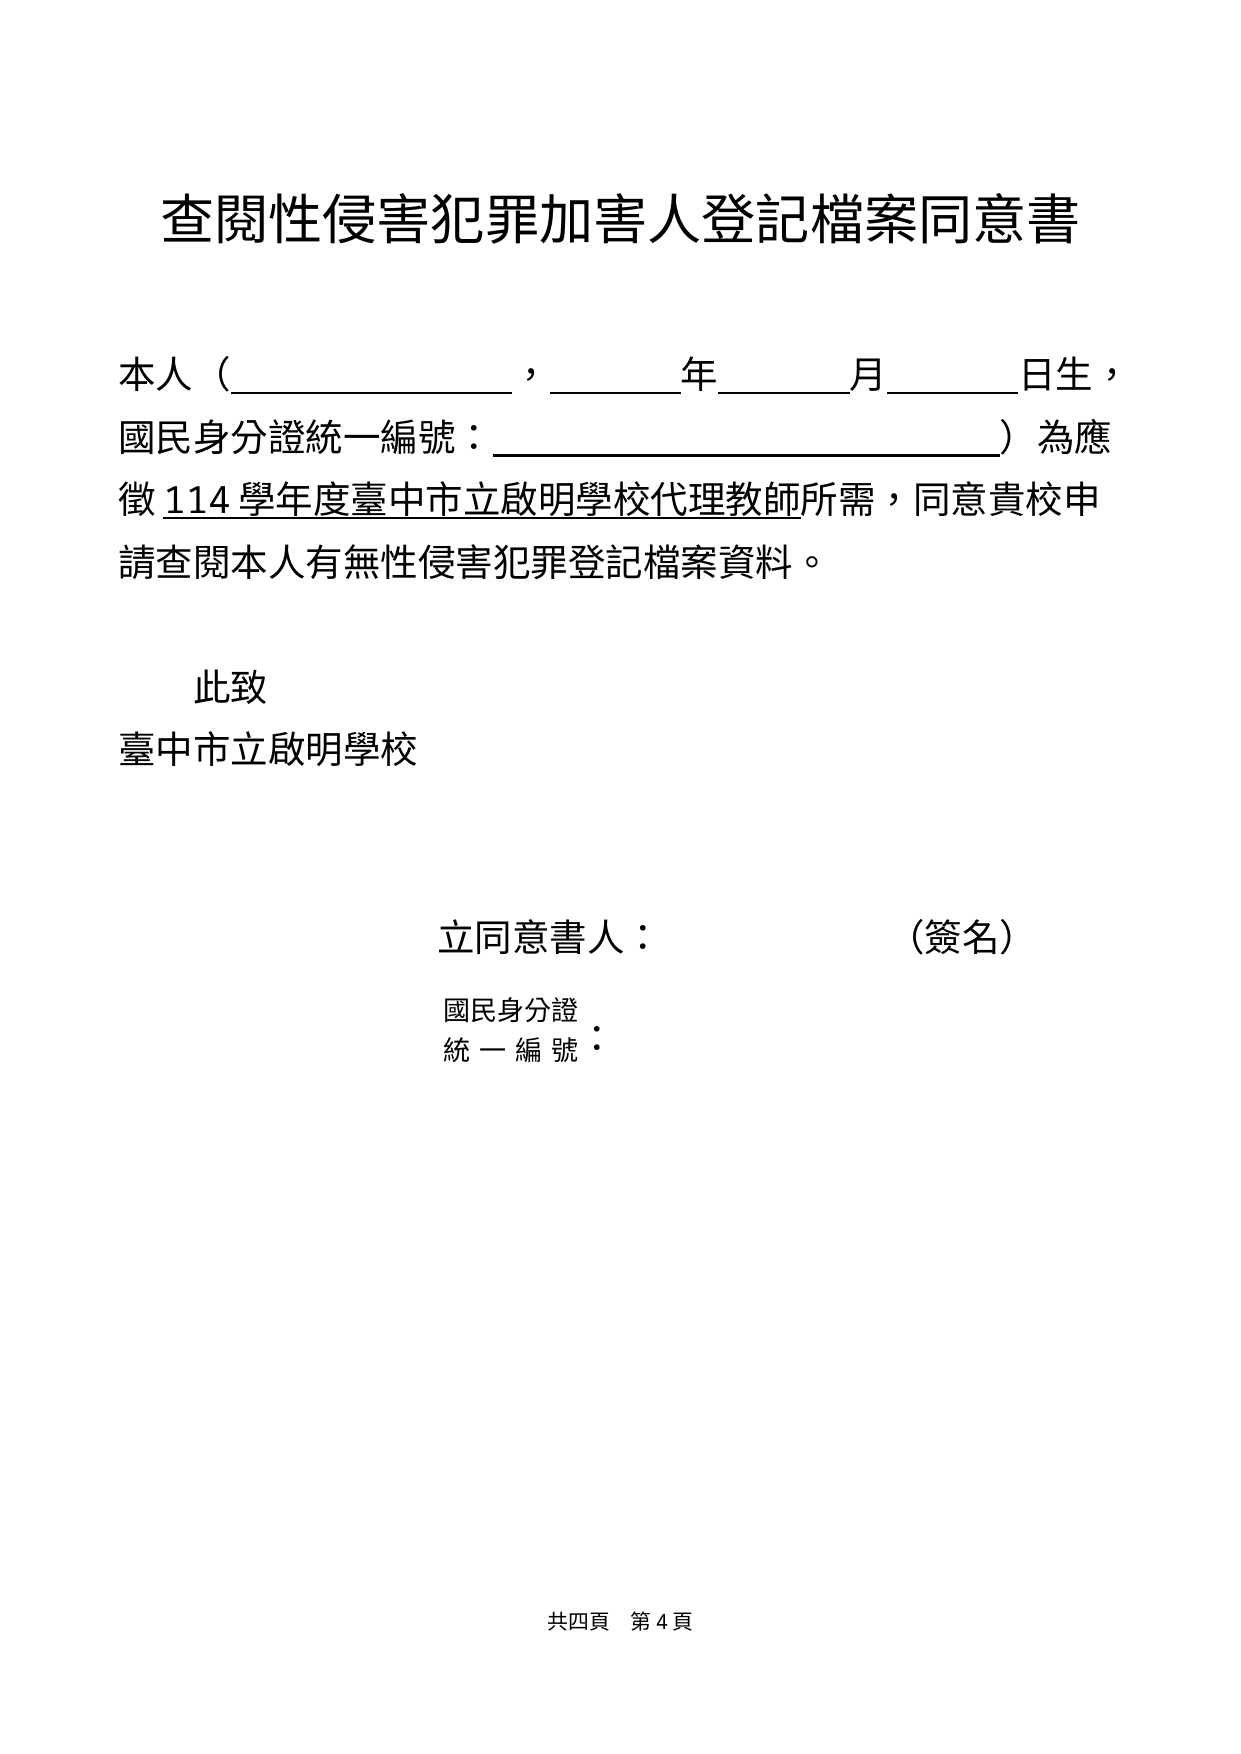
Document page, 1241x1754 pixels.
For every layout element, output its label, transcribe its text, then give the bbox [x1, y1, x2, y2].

text 查閱性侵害犯罪加害人登記檔案同意書 [118, 143, 1122, 268]
text 臺中市立啟明學校 [118, 706, 1122, 768]
text 國民身分證統一編號： [118, 956, 1122, 1081]
text 本人（ ， 年 月 日生，國民身分證統一編號： ）為應徵114學年度臺中市立啟明學校代理教師所需，同意貴校申請查閱本人有無性侵害犯罪登記檔案資料。 [118, 331, 1122, 581]
text 此致 [118, 643, 1122, 706]
text 立同意書人： （簽名） [118, 893, 1122, 956]
